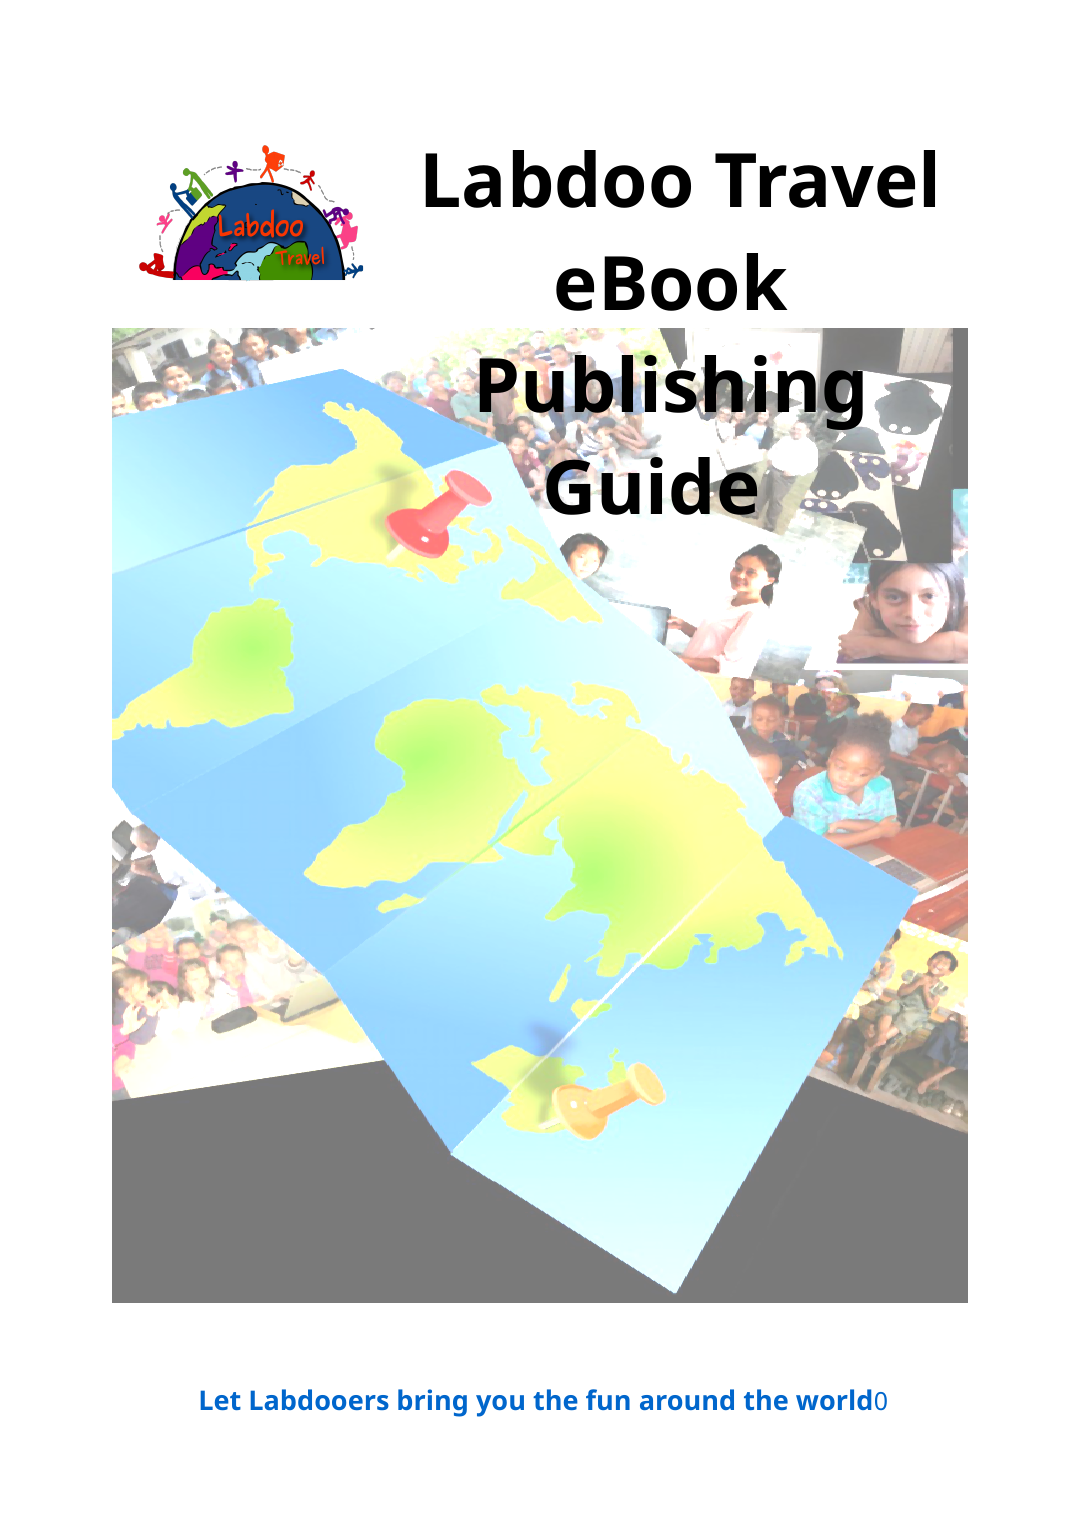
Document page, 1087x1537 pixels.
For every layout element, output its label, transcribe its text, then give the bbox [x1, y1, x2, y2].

text eBook Publishing Guide [379, 230, 963, 536]
picture [139, 145, 364, 282]
text Labdoo Travel [379, 128, 963, 230]
